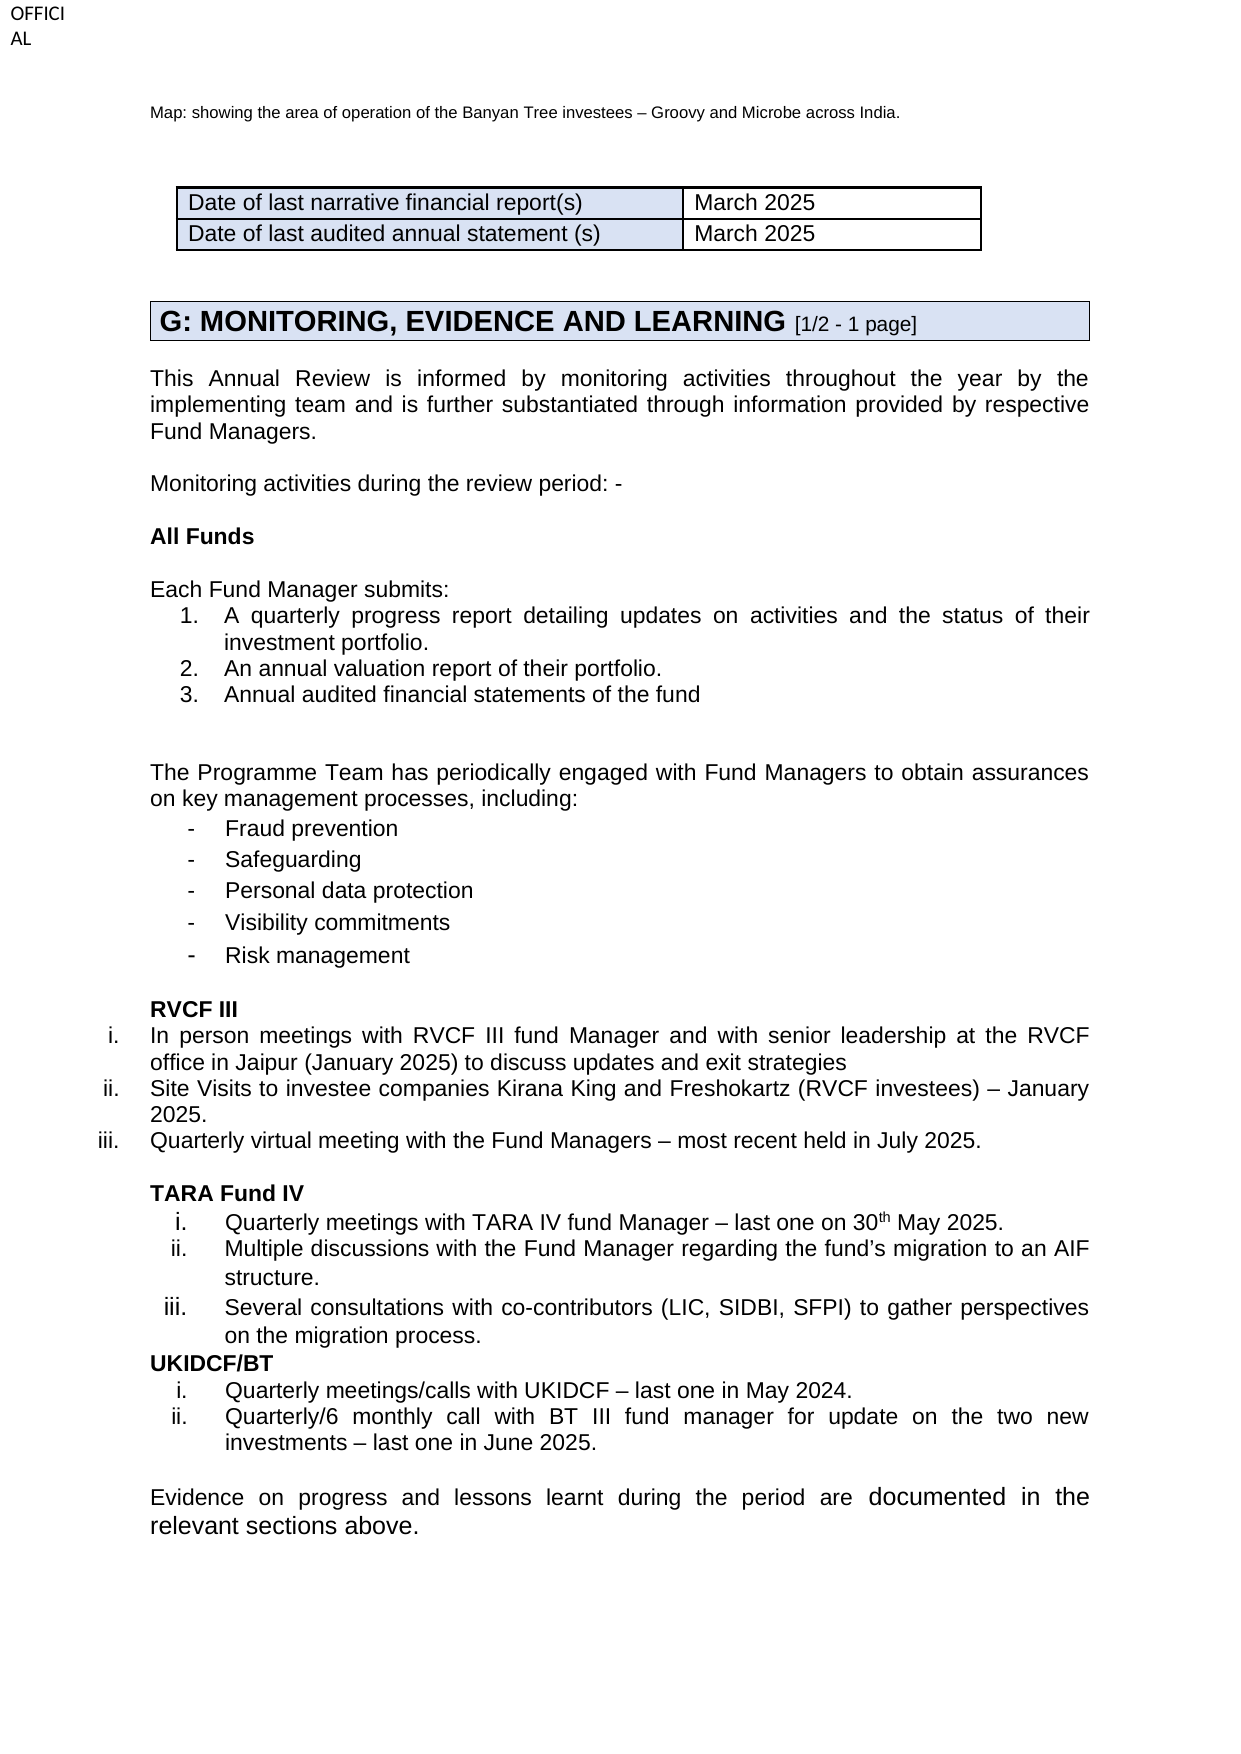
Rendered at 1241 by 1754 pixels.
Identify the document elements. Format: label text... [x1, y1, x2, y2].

text Each Fund Manager submits: [150, 576, 1090, 602]
list A quarterly progress report detailing updates on activities and the status of their investment portfolio. [179, 602, 1090, 655]
list Safeguarding [187, 843, 1090, 874]
list Personal data protection [187, 874, 1090, 905]
list Multiple discussions with the Fund Manager regarding the fund’s migration to an AIF structure. [187, 1235, 1090, 1290]
text This Annual Review is informed by monitoring activities throughout the year by the implementing team and is further substantiated through information provided by respective Fund Managers. [150, 365, 1090, 444]
text UKIDCF/BT [150, 1350, 1090, 1377]
list An annual valuation report of their portfolio. [179, 655, 1090, 681]
list In person meetings with RVCF III fund Manager and with senior leadership at the RVCF office in Jaipur (January 2025) to discuss updates and exit strategies [119, 1022, 1090, 1075]
list Fraud prevention [187, 812, 1090, 843]
text TARA Fund IV [150, 1180, 1090, 1207]
table_header Date of last narrative financial report(s) [178, 189, 682, 218]
text Map: showing the area of operation of the Banyan Tree investees – Groovy and Microbe across India. [150, 102, 1090, 122]
text RVCF III [150, 996, 1090, 1022]
text Evidence on progress and lessons learnt during the period are documented in the relevant sections above. [150, 1482, 1090, 1539]
text The Programme Team has periodically engaged with Fund Managers to obtain assurances on key management processes, including: [150, 759, 1090, 812]
table_cell March 2025 [684, 220, 980, 249]
text G: MONITORING, EVIDENCE AND LEARNING [1/2 - 1 page] [151, 302, 1089, 340]
list Annual audited financial statements of the fund [179, 681, 1090, 708]
list Risk management [187, 937, 1090, 971]
text All Funds [150, 523, 1090, 549]
list Quarterly virtual meeting with the Fund Managers – most recent held in July 2025. [119, 1127, 1090, 1154]
list Several consultations with co-contributors (LIC, SIDBI, SFPI) to gather perspectives on the migration process. [187, 1292, 1090, 1348]
list Quarterly meetings with TARA IV fund Manager – last one on 30th May 2025. [187, 1207, 1090, 1235]
text Monitoring activities during the review period: - [150, 470, 1090, 497]
list Visibility commitments [187, 905, 1090, 937]
table_cell Date of last audited annual statement (s) [178, 220, 682, 249]
list Site Visits to investee companies Kirana King and Freshokartz (RVCF investees) – January 2025. [119, 1075, 1090, 1127]
list Quarterly meetings/calls with UKIDCF – last one in May 2024. [187, 1377, 1090, 1403]
list Quarterly/6 monthly call with BT III fund manager for update on the two new investments – last one in June 2025. [187, 1403, 1090, 1456]
table_header March 2025 [684, 189, 980, 218]
